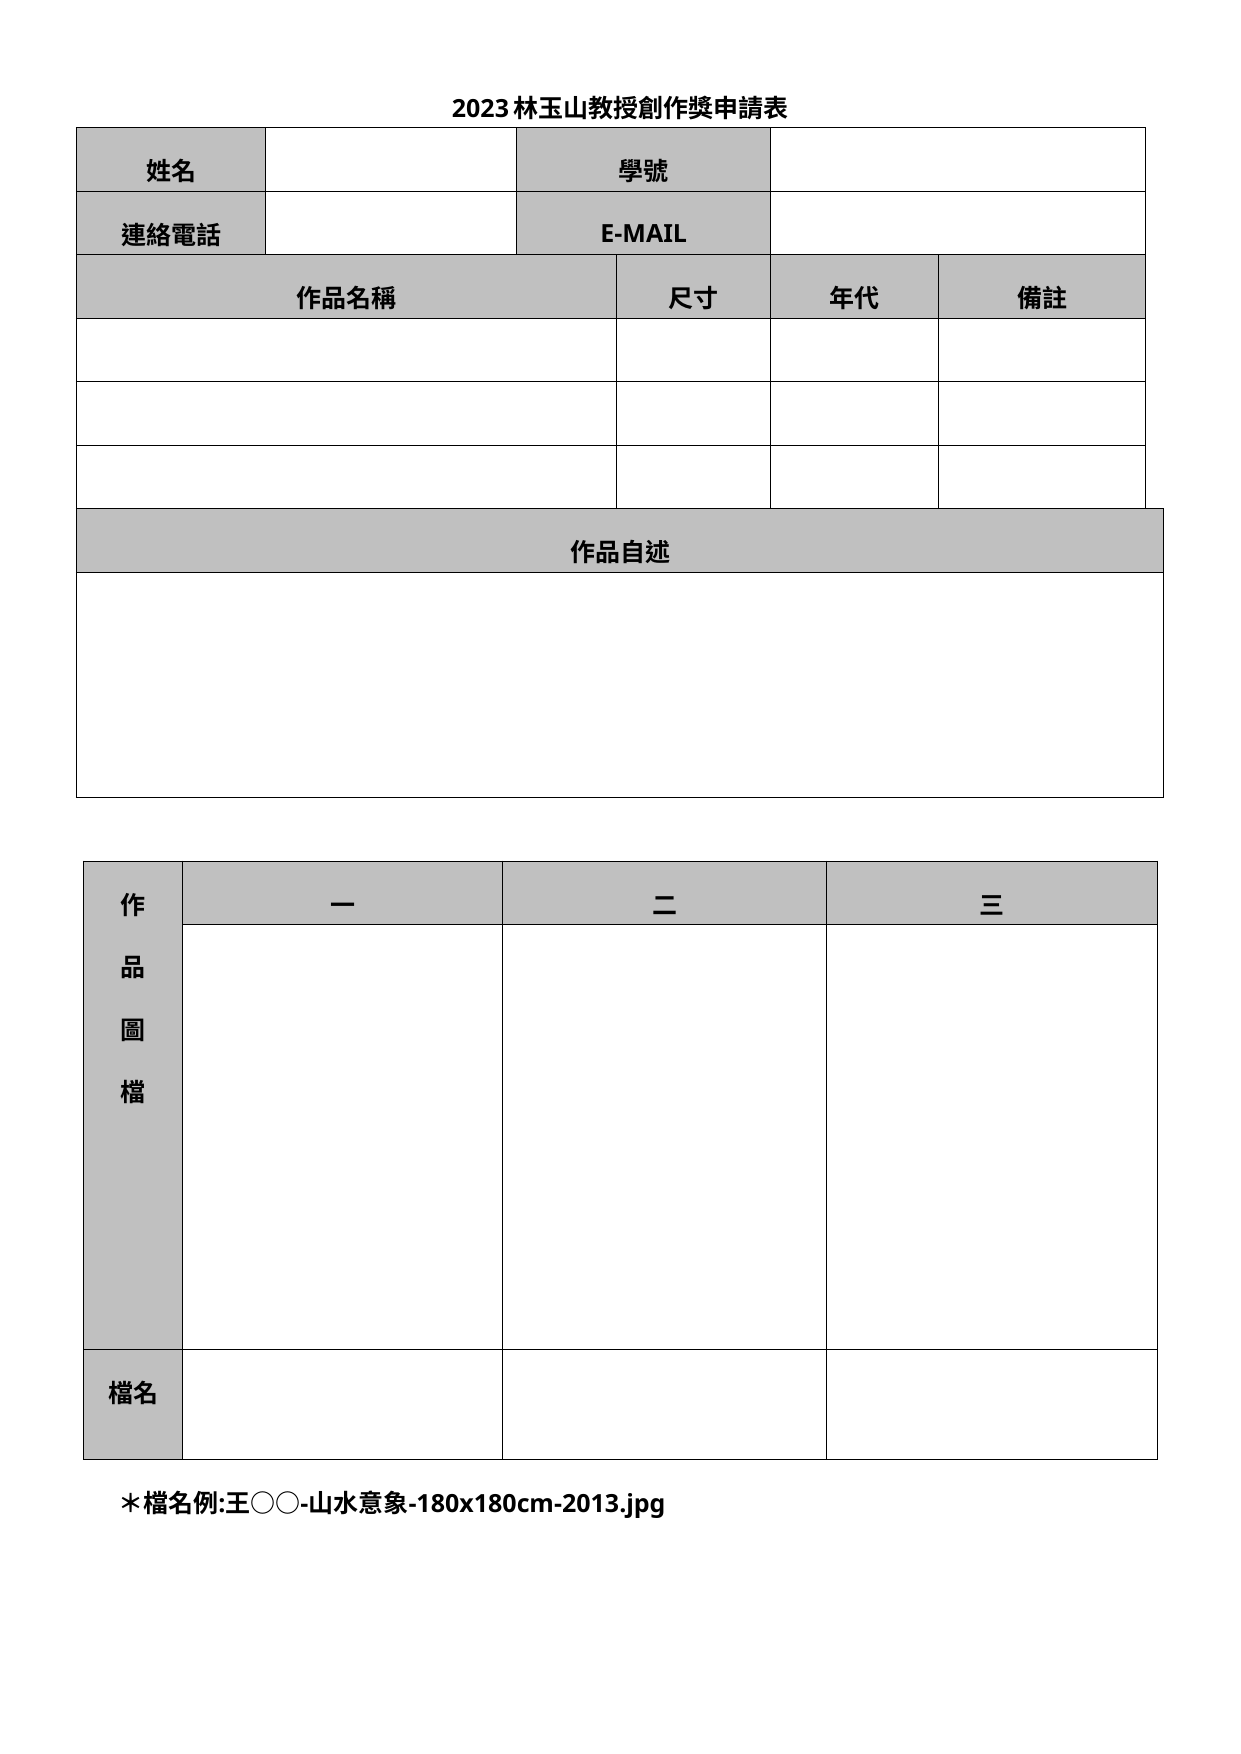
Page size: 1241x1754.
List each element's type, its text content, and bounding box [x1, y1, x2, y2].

table_cell [771, 192, 1145, 254]
table_cell [77, 382, 616, 445]
table_cell [1146, 191, 1164, 254]
table_header 一 [183, 862, 502, 924]
table_cell E-MAIL [517, 192, 770, 254]
table_cell [1146, 445, 1164, 508]
table_cell [827, 925, 1157, 1349]
table_cell 尺寸 [617, 255, 770, 318]
table_cell [771, 382, 938, 445]
table_cell [77, 319, 616, 381]
table_cell 年代 [771, 255, 938, 318]
table_cell [183, 1350, 502, 1459]
table_header 作 品 圖 檔 [84, 862, 182, 1349]
table_header 學號 [517, 128, 770, 191]
table_cell [939, 446, 1145, 508]
table_header 姓名 [77, 128, 265, 191]
table_cell [617, 319, 770, 381]
table_cell [266, 192, 516, 254]
table_cell [771, 319, 938, 381]
table_cell [183, 925, 502, 1349]
table_header 二 [503, 862, 826, 924]
table_cell [1146, 254, 1164, 318]
table_cell 檔名 [84, 1350, 182, 1459]
table_header [266, 128, 516, 191]
table_cell 連絡電話 [77, 192, 265, 254]
table_cell [939, 382, 1145, 445]
table_header [1146, 127, 1164, 191]
table_cell [1146, 381, 1164, 445]
table_header 三 [827, 862, 1157, 924]
table_cell [77, 446, 616, 508]
table_cell [503, 925, 826, 1349]
table_cell [939, 319, 1145, 381]
table_cell [617, 446, 770, 508]
table_cell 備註 [939, 255, 1145, 318]
table_cell [771, 446, 938, 508]
table_cell [77, 573, 1163, 797]
text ＊檔名例:王○○-山水意象-180x180cm-2013.jpg [118, 1460, 1122, 1522]
table_cell 作品自述 [77, 509, 1163, 572]
table_header [771, 128, 1145, 191]
table_cell [503, 1350, 826, 1459]
table_cell [827, 1350, 1157, 1459]
table_cell 作品名稱 [77, 255, 616, 318]
table_cell [1146, 318, 1164, 381]
text 2023林玉山教授創作獎申請表 [118, 64, 1122, 127]
table_cell [617, 382, 770, 445]
